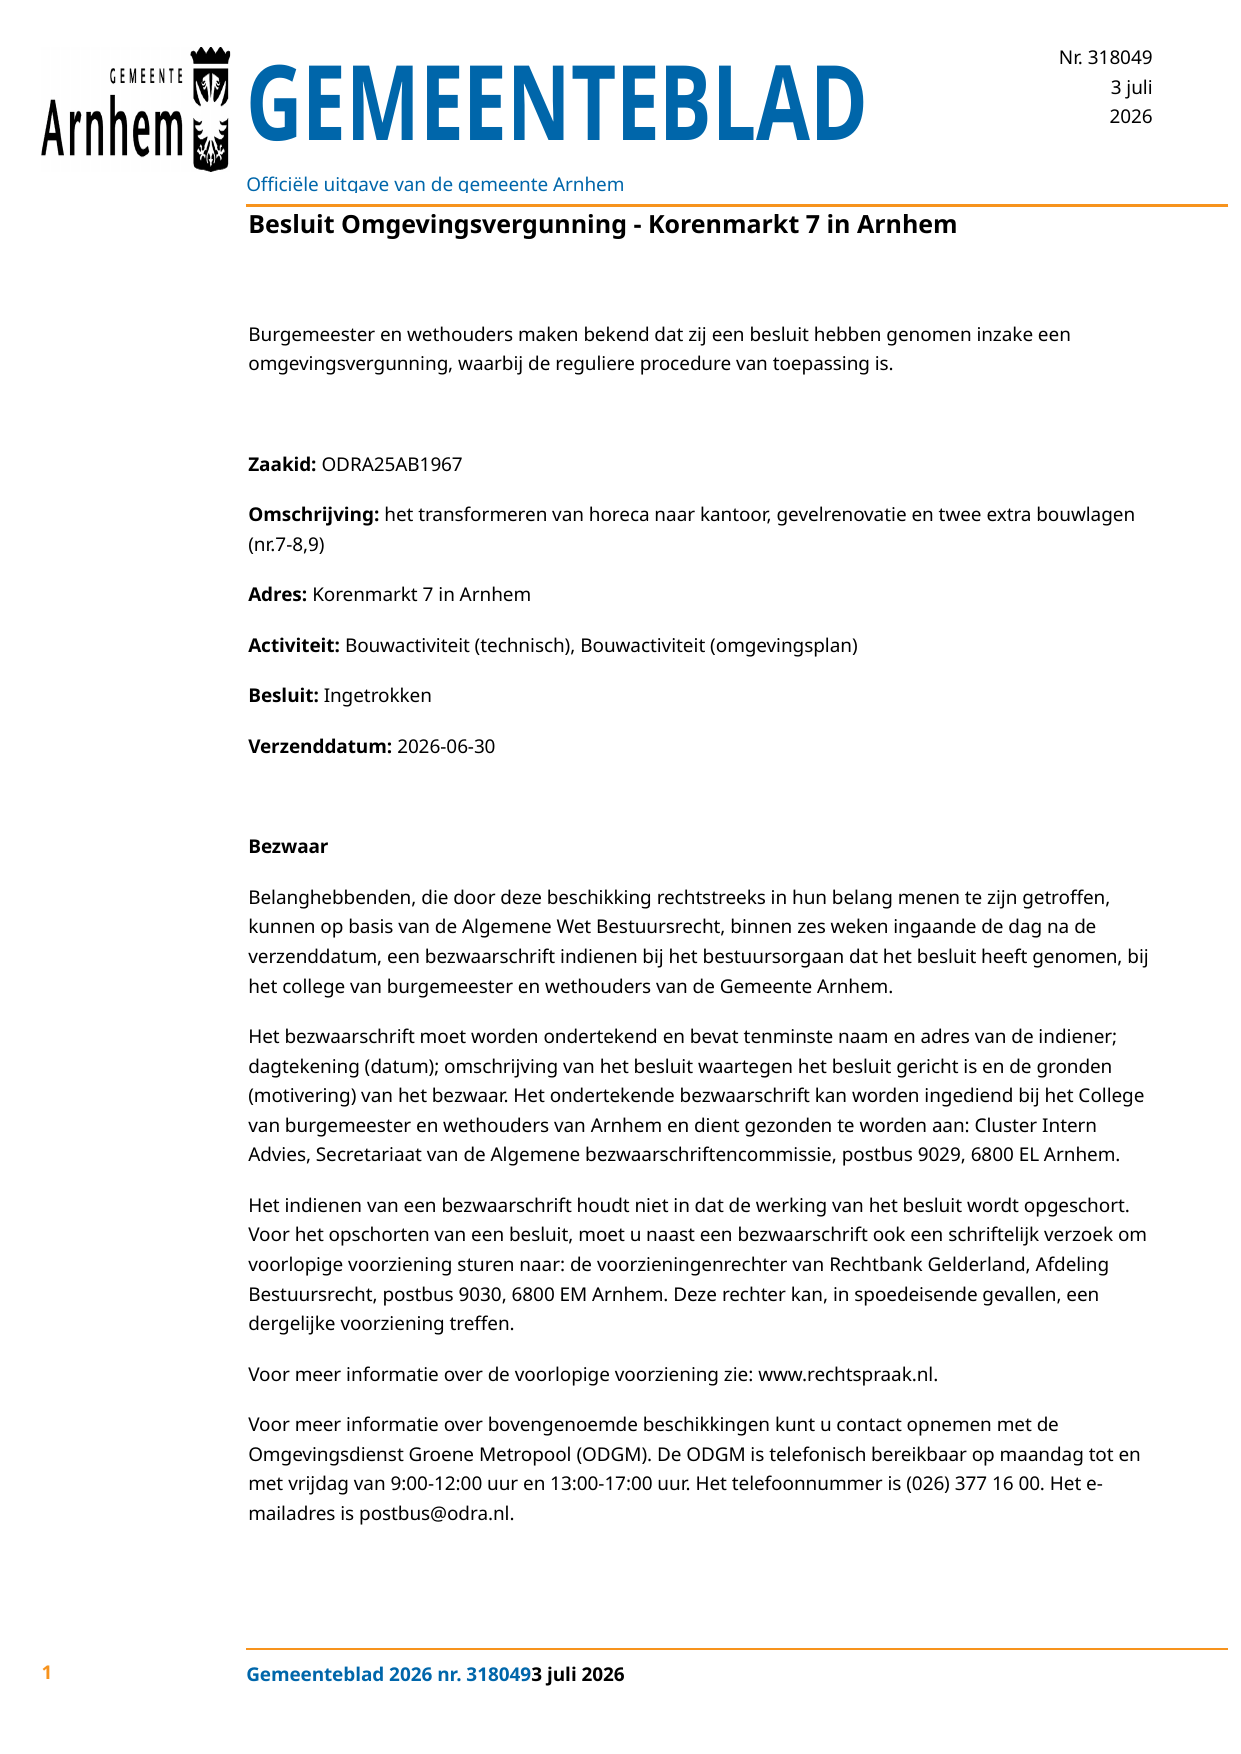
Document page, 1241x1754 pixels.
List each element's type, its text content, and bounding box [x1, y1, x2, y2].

text Zaakid: ODRA25AB1967 [248, 451, 1152, 477]
text Belanghebbenden, die door deze beschikking rechtstreeks in hun belang menen te zijn getroffen, kunnen op basis van de Algemene Wet Bestuursrecht, binnen zes weken ingaande de dag na de verzenddatum, een bezwaarschrift indienen bij het bestuursorgaan dat het besluit heeft genomen, bij het college van burgemeester en wethouders van de Gemeente Arnhem. [248, 884, 1152, 998]
text Bezwaar [248, 834, 1152, 859]
text Voor meer informatie over de voorlopige voorziening zie: www.rechtspraak.nl. [248, 1361, 1152, 1386]
text Adres: Korenmarkt 7 in Arnhem [248, 582, 1152, 607]
text Activiteit: Bouwactiviteit (technisch), Bouwactiviteit (omgevingsplan) [248, 632, 1152, 658]
text Het bezwaarschrift moet worden ondertekend en bevat tenminste naam en adres van de indiener; dagtekening (datum); omschrijving van het besluit waartegen het besluit gericht is en de gronden (motivering) van het bezwaar. Het ondertekende bezwaarschrift kan worden ingediend bij het College van burgemeester en wethouders van Arnhem en dient gezonden te worden aan: Cluster Intern Advies, Secretariaat van de Algemene bezwaarschriftencommissie, postbus 9029, 6800 EL Arnhem. [248, 1023, 1152, 1167]
picture [41, 47, 231, 172]
text Besluit: Ingetrokken [248, 682, 1152, 708]
text Voor meer informatie over bovengenoemde beschikkingen kunt u contact opnemen met de Omgevingsdienst Groene Metropool (ODGM). De ODGM is telefonisch bereikbaar op maandag tot en met vrijdag van 9:00-12:00 uur en 13:00-17:00 uur. Het telefoonnummer is (026) 377 16 00. Het e-mailadres is postbus@odra.nl. [248, 1411, 1152, 1526]
text Besluit Omgevingsvergunning - Korenmarkt 7 in Arnhem [248, 207, 1152, 241]
text Burgemeester en wethouders maken bekend dat zij een besluit hebben genomen inzake een omgevingsvergunning, waarbij de reguliere procedure van toepassing is. [248, 321, 1152, 376]
text Het indienen van een bezwaarschrift houdt niet in dat de werking van het besluit wordt opgeschort. Voor het opschorten van een besluit, moet u naast een bezwaarschrift ook een schriftelijk verzoek om voorlopige voorziening sturen naar: de voorzieningenrechter van Rechtbank Gelderland, Afdeling Bestuursrecht, postbus 9030, 6800 EM Arnhem. Deze rechter kan, in spoedeisende gevallen, een dergelijke voorziening treffen. [248, 1192, 1152, 1336]
text Verzenddatum: 2026-06-30 [248, 733, 1152, 758]
text Omschrijving: het transformeren van horeca naar kantoor, gevelrenovatie en twee extra bouwlagen (nr.7-8,9) [248, 502, 1152, 557]
